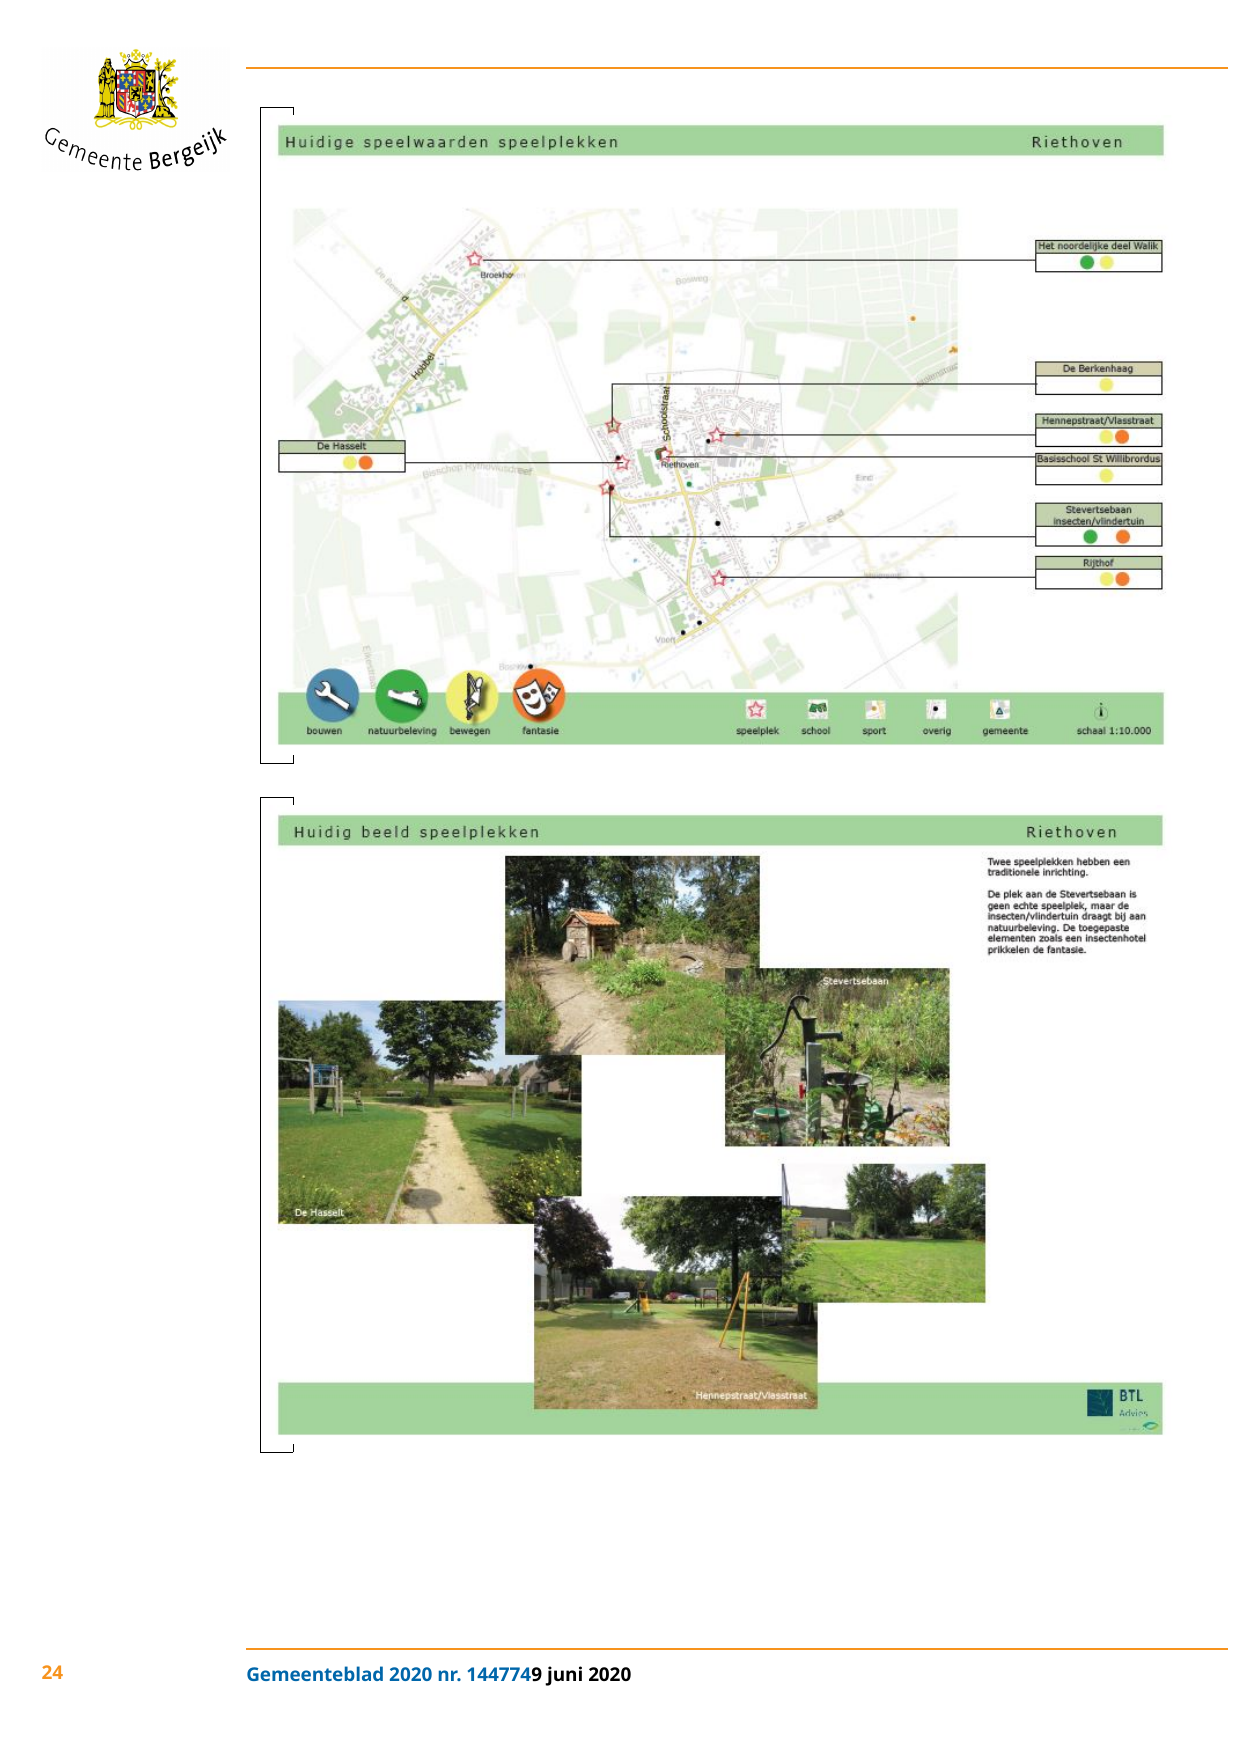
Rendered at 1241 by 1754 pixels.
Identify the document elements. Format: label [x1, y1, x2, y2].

picture [268, 115, 1173, 755]
picture [41, 47, 231, 172]
picture [268, 805, 1173, 1444]
